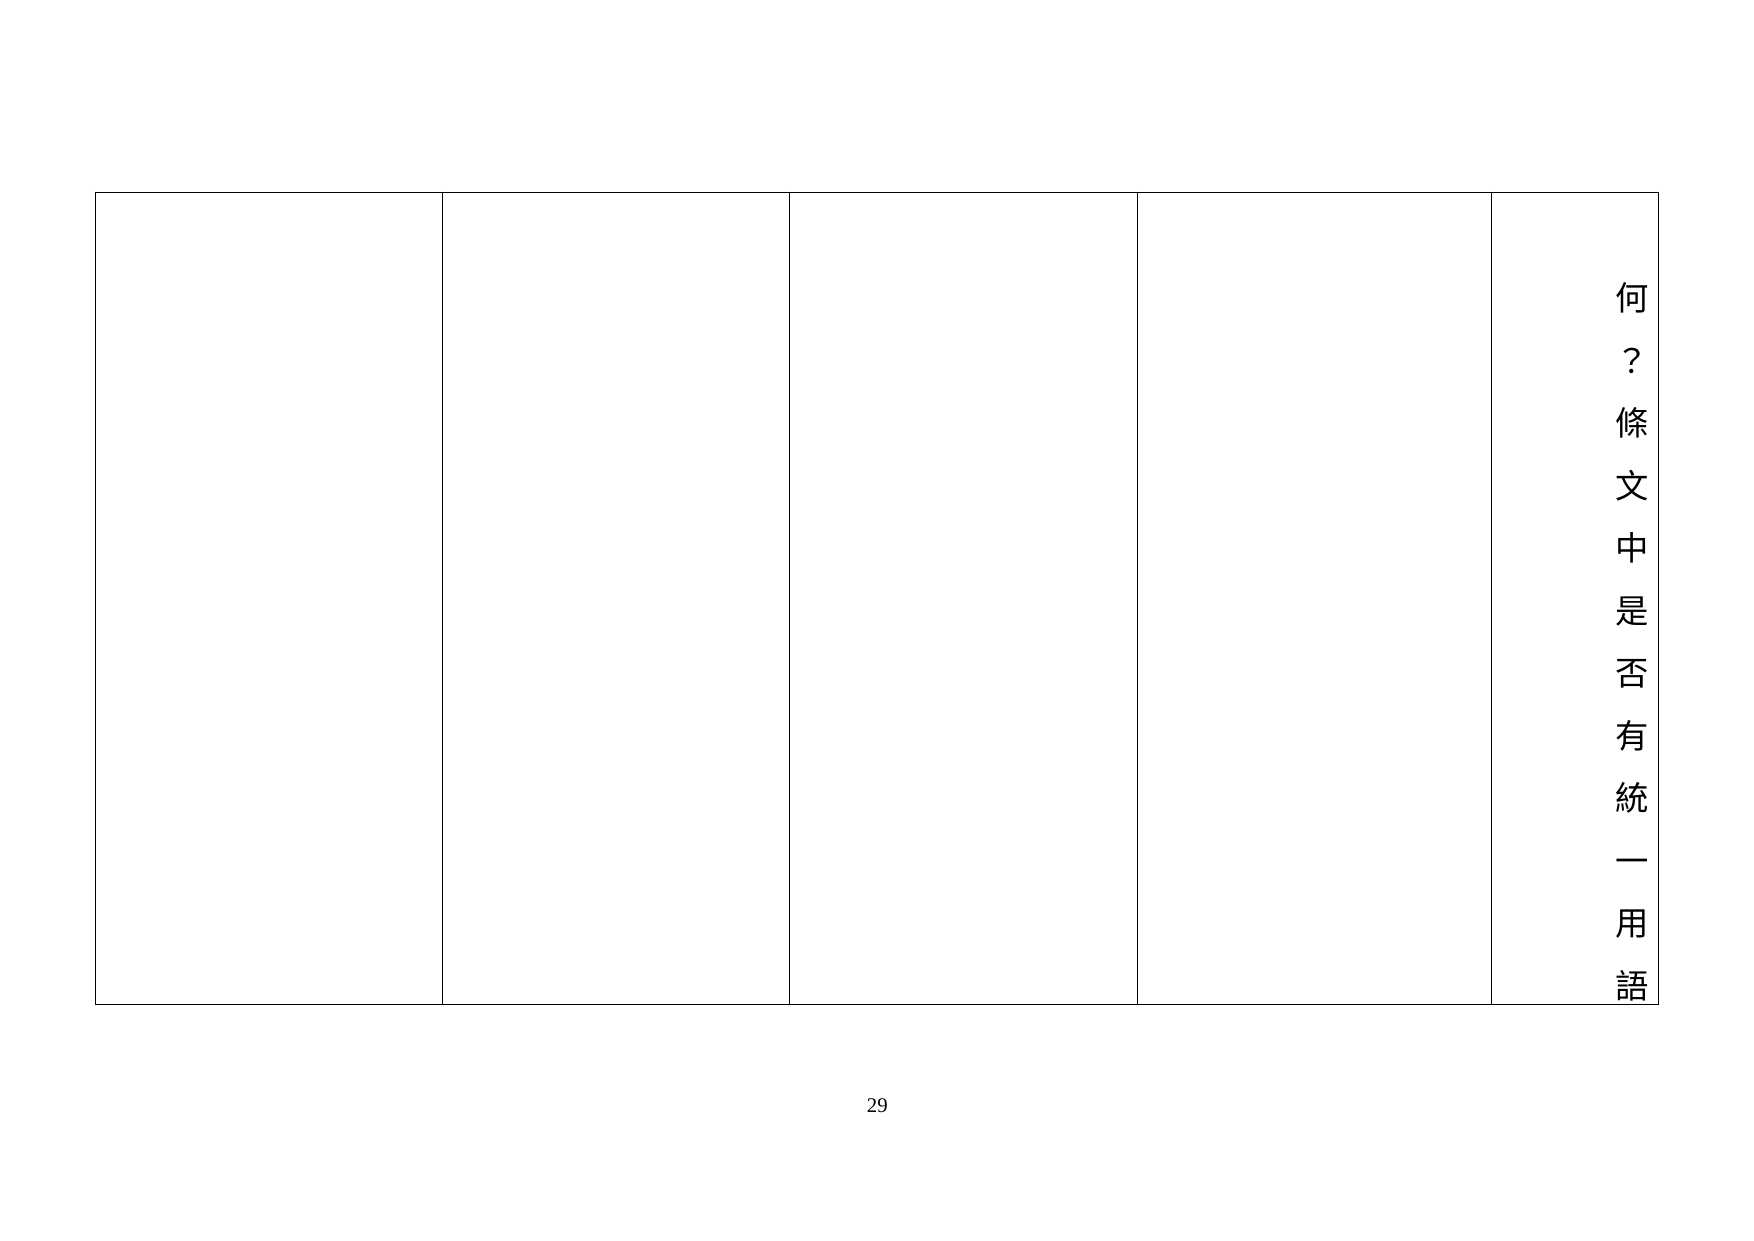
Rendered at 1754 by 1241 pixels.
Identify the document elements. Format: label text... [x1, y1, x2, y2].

table_cell [96, 193, 442, 1004]
table_cell [1138, 193, 1491, 1004]
table_cell 查本次新增第八款土地或實物處分、收益之收入。概念上已含括出售土地或實物之款項，爰刪除都市發展局第一項第一款第一目及同條第二款第一目「及其出售之款項」等文字。 關於說明欄原第六點敘及臺北市市有財產自治條例之處分及收益概念乙節，考量處分及收益若無另外定義，本應按民法概念而定，爰刪除說明欄該段說明文字。 修正條文第四款文字似有誤植，予以修正。其餘條文及說明欄酌作文字修正。 另本條所稱之捐獻、回饋、捐贈分別定義為何？條文中是否有統一用語之需求？為免後續適用疑義，建請都市發展局(都市更新處)於會上釐清說明，供委員會討論審酌。 [1492, 193, 1658, 1004]
table_cell [443, 193, 789, 1004]
table_cell [790, 193, 1137, 1004]
